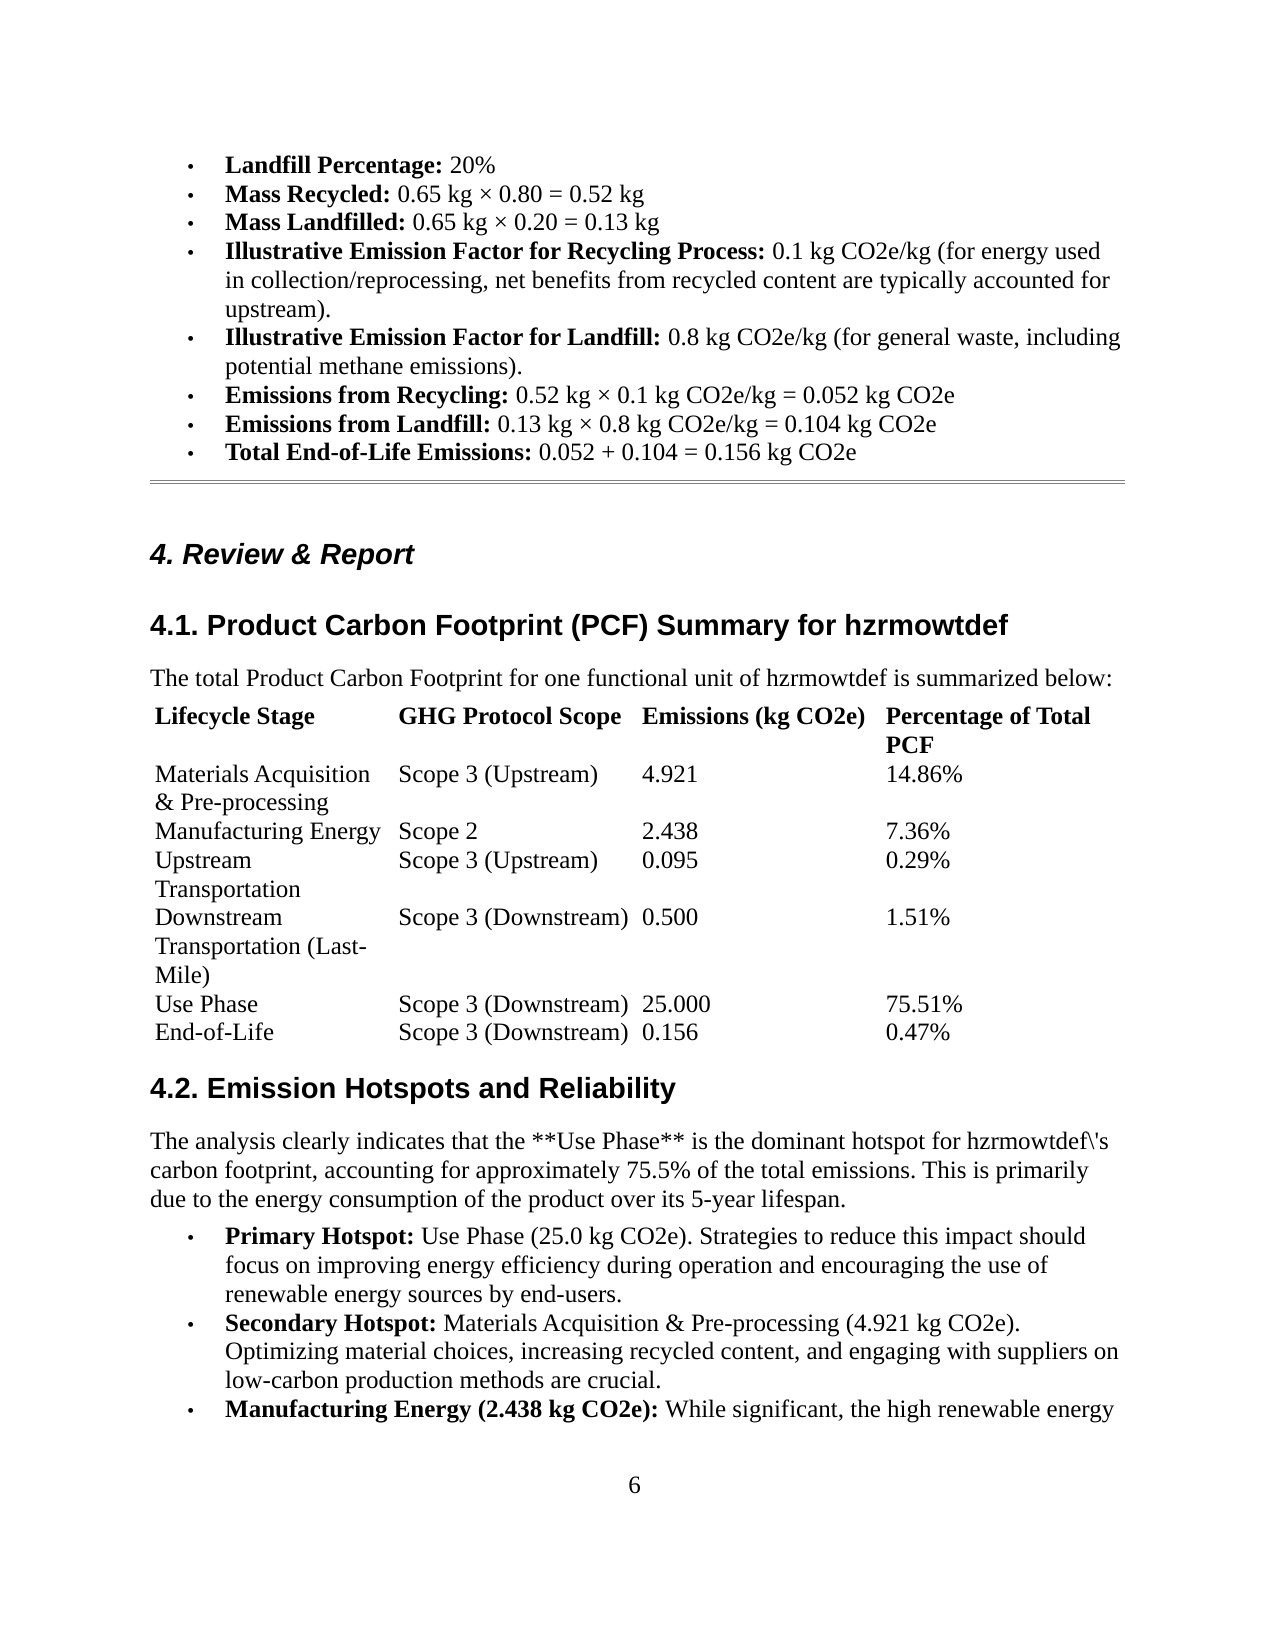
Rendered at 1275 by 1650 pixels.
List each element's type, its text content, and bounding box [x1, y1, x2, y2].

table_cell 0.47% [881, 1018, 1125, 1046]
list Primary Hotspot: Use Phase (25.0 kg CO2e). Strategies to reduce this impact should focus on improving energy efficiency during operation and encouraging the use of renewable energy sources by end-users. [187, 1221, 1125, 1308]
table_cell 25.000 [638, 989, 881, 1017]
table_cell 7.36% [881, 816, 1125, 845]
list Total End-of-Life Emissions: 0.052 + 0.104 = 0.156 kg CO2e [187, 437, 1125, 466]
table_cell 2.438 [638, 816, 881, 845]
table_cell Scope 3 (Downstream) [394, 989, 637, 1017]
list Mass Landfilled: 0.65 kg × 0.20 = 0.13 kg [187, 207, 1125, 236]
list Secondary Hotspot: Materials Acquisition & Pre-processing (4.921 kg CO2e). Optimizing material choices, increasing recycled content, and engaging with suppliers on low-carbon production methods are crucial. [187, 1308, 1125, 1394]
list Landfill Percentage: 20% [187, 150, 1125, 179]
list Emissions from Landfill: 0.13 kg × 0.8 kg CO2e/kg = 0.104 kg CO2e [187, 409, 1125, 437]
table_cell 0.156 [638, 1018, 881, 1046]
list Illustrative Emission Factor for Recycling Process: 0.1 kg CO2e/kg (for energy used in collection/reprocessing, net benefits from recycled content are typically accounted for upstream). [187, 236, 1125, 322]
list Emissions from Recycling: 0.52 kg × 0.1 kg CO2e/kg = 0.052 kg CO2e [187, 380, 1125, 409]
table_cell 14.86% [881, 759, 1125, 816]
table_cell 0.500 [638, 903, 881, 989]
text The analysis clearly indicates that the **Use Phase** is the dominant hotspot for hzrmowtdef\'s carbon footprint, accounting for approximately 75.5% of the total emissions. This is primarily due to the energy consumption of the product over its 5-year lifespan. [150, 1126, 1125, 1212]
table_header Lifecycle Stage [150, 701, 394, 759]
table_cell Scope 3 (Upstream) [394, 845, 637, 902]
subtitle 4. Review & Report [150, 537, 1125, 571]
subtitle 4.1. Product Carbon Footprint (PCF) Summary for hzrmowtdef [150, 608, 1125, 642]
table_cell 1.51% [881, 903, 1125, 989]
table_cell End-of-Life [150, 1018, 394, 1046]
list Mass Recycled: 0.65 kg × 0.80 = 0.52 kg [187, 179, 1125, 207]
table_cell Downstream Transportation (Last-Mile) [150, 903, 394, 989]
table_cell 4.921 [638, 759, 881, 816]
table_cell 0.29% [881, 845, 1125, 902]
table_cell Materials Acquisition & Pre-processing [150, 759, 394, 816]
table_cell 75.51% [881, 989, 1125, 1017]
list Manufacturing Energy (2.438 kg CO2e): While significant, the high renewable energy [187, 1394, 1125, 1423]
table_cell Upstream Transportation [150, 845, 394, 902]
text The total Product Carbon Footprint for one functional unit of hzrmowtdef is summarized below: [150, 663, 1125, 692]
table_cell Scope 3 (Downstream) [394, 1018, 637, 1046]
table_cell 0.095 [638, 845, 881, 902]
table_header GHG Protocol Scope [394, 701, 637, 759]
table_header Percentage of Total PCF [881, 701, 1125, 759]
list Illustrative Emission Factor for Landfill: 0.8 kg CO2e/kg (for general waste, including potential methane emissions). [187, 322, 1125, 380]
table_cell Manufacturing Energy [150, 816, 394, 845]
table_cell Scope 2 [394, 816, 637, 845]
table_cell Use Phase [150, 989, 394, 1017]
subtitle 4.2. Emission Hotspots and Reliability [150, 1071, 1125, 1105]
table_cell Scope 3 (Upstream) [394, 759, 637, 816]
table_header Emissions (kg CO2e) [638, 701, 881, 759]
table_cell Scope 3 (Downstream) [394, 903, 637, 989]
